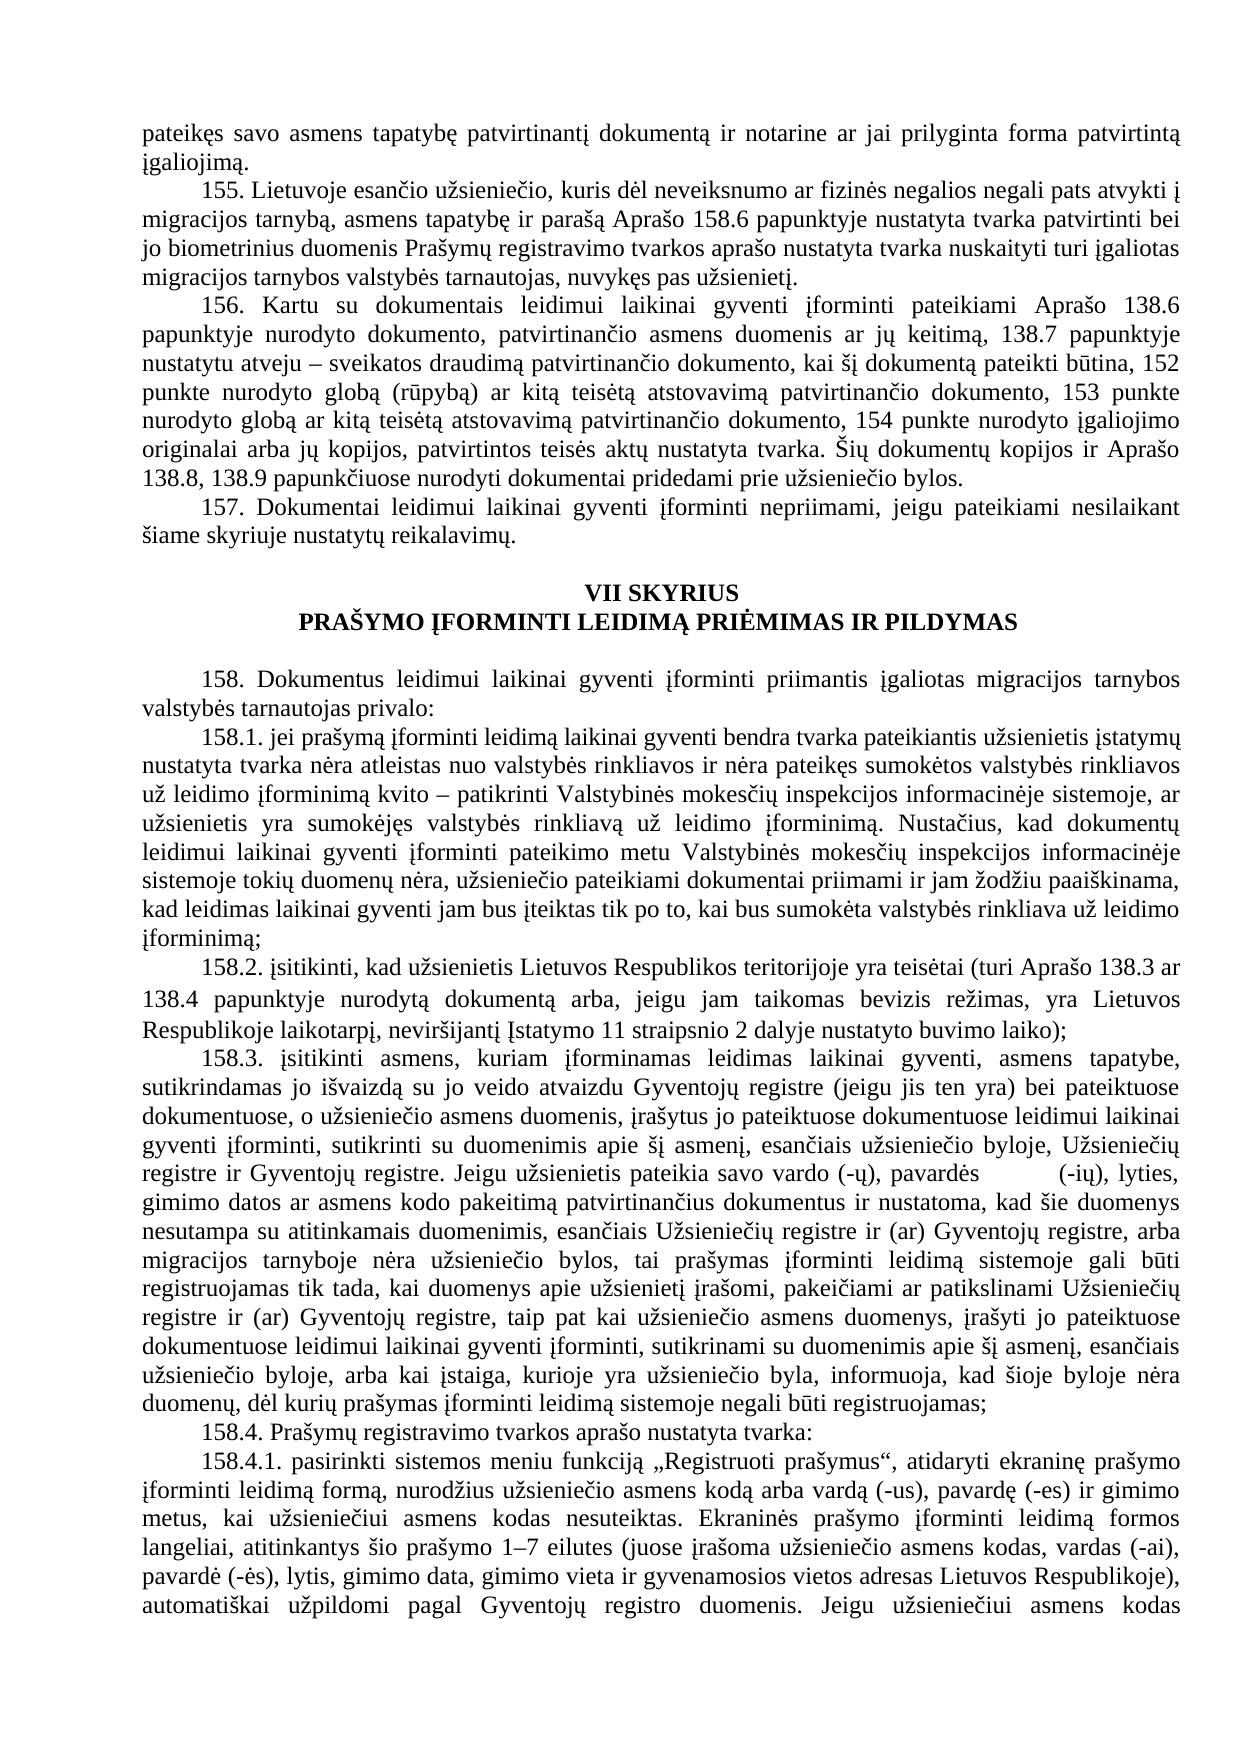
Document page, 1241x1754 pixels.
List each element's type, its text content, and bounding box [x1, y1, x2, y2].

text 155. Lietuvoje esančio užsieniečio, kuris dėl neveiksnumo ar fizinės negalios negali pats atvykti į migracijos tarnybą, asmens tapatybę ir parašą Aprašo 158.6 papunktyje nustatyta tvarka patvirtinti bei jo biometrinius duomenis Prašymų registravimo tvarkos aprašo nustatyta tvarka nuskaityti turi įgaliotas migracijos tarnybos valstybės tarnautojas, nuvykęs pas užsienietį. [142, 176, 1181, 291]
text pateikęs savo asmens tapatybę patvirtinantį dokumentą ir notarine ar jai prilyginta forma patvirtintą įgaliojimą. [142, 118, 1181, 176]
text 158.4. Prašymų registravimo tvarkos aprašo nustatyta tvarka: [142, 1417, 1181, 1446]
text 158.4.1. pasirinkti sistemos meniu funkciją „Registruoti prašymus“, atidaryti ekraninę prašymo įforminti leidimą formą, nurodžius užsieniečio asmens kodą arba vardą (-us), pavardę (-es) ir gimimo metus, kai užsieniečiui asmens kodas nesuteiktas. Ekraninės prašymo įforminti leidimą formos langeliai, atitinkantys šio prašymo 1–7 eilutes (juose įrašoma užsieniečio asmens kodas, vardas (-ai), pavardė (-ės), lytis, gimimo data, gimimo vieta ir gyvenamosios vietos adresas Lietuvos Respublikoje), automatiškai užpildomi pagal Gyventojų registro duomenis. Jeigu užsieniečiui asmens kodas [142, 1446, 1181, 1618]
text 158.2. įsitikinti, kad užsienietis Lietuvos Respublikos teritorijoje yra teisėtai (turi Aprašo 138.3 ar 138.4 papunktyje nurodytą dokumentą arba, jeigu jam taikomas bevizis režimas, yra Lietuvos Respublikoje laikotarpį, neviršijantį Įstatymo 11 straipsnio 2 dalyje nustatyto buvimo laiko); [142, 952, 1181, 1043]
text PRAŠYMO ĮFORMINTI LEIDIMĄ PRIĖMIMAS IR PILDYMAS [142, 607, 1181, 636]
text 158.1. jei prašymą įforminti leidimą laikinai gyventi bendra tvarka pateikiantis užsienietis įstatymų nustatyta tvarka nėra atleistas nuo valstybės rinkliavos ir nėra pateikęs sumokėtos valstybės rinkliavos už leidimo įforminimą kvito – patikrinti Valstybinės mokesčių inspekcijos informacinėje sistemoje, ar užsienietis yra sumokėjęs valstybės rinkliavą už leidimo įforminimą. Nustačius, kad dokumentų leidimui laikinai gyventi įforminti pateikimo metu Valstybinės mokesčių inspekcijos informacinėje sistemoje tokių duomenų nėra, užsieniečio pateikiami dokumentai priimami ir jam žodžiu paaiškinama, kad leidimas laikinai gyventi jam bus įteiktas tik po to, kai bus sumokėta valstybės rinkliava už leidimo įforminimą; [142, 722, 1181, 952]
text 158. Dokumentus leidimui laikinai gyventi įforminti priimantis įgaliotas migracijos tarnybos valstybės tarnautojas privalo: [142, 664, 1181, 722]
text 158.3. įsitikinti asmens, kuriam įforminamas leidimas laikinai gyventi, asmens tapatybe, sutikrindamas jo išvaizdą su jo veido atvaizdu Gyventojų registre (jeigu jis ten yra) bei pateiktuose dokumentuose, o užsieniečio asmens duomenis, įrašytus jo pateiktuose dokumentuose leidimui laikinai gyventi įforminti, sutikrinti su duomenimis apie šį asmenį, esančiais užsieniečio byloje, Užsieniečių registre ir Gyventojų registre. Jeigu užsienietis pateikia savo vardo (-ų), pavardės (-ių), lyties, gimimo datos ar asmens kodo pakeitimą patvirtinančius dokumentus ir nustatoma, kad šie duomenys nesutampa su atitinkamais duomenimis, esančiais Užsieniečių registre ir (ar) Gyventojų registre, arba migracijos tarnyboje nėra užsieniečio bylos, tai prašymas įforminti leidimą sistemoje gali būti registruojamas tik tada, kai duomenys apie užsienietį įrašomi, pakeičiami ar patikslinami Užsieniečių registre ir (ar) Gyventojų registre, taip pat kai užsieniečio asmens duomenys, įrašyti jo pateiktuose dokumentuose leidimui laikinai gyventi įforminti, sutikrinami su duomenimis apie šį asmenį, esančiais užsieniečio byloje, arba kai įstaiga, kurioje yra užsieniečio byla, informuoja, kad šioje byloje nėra duomenų, dėl kurių prašymas įforminti leidimą sistemoje negali būti registruojamas; [142, 1043, 1181, 1417]
text VII SKYRIUS [142, 578, 1181, 607]
text 157. Dokumentai leidimui laikinai gyventi įforminti nepriimami, jeigu pateikiami nesilaikant šiame skyriuje nustatytų reikalavimų. [142, 492, 1181, 549]
text 156. Kartu su dokumentais leidimui laikinai gyventi įforminti pateikiami Aprašo 138.6 papunktyje nurodyto dokumento, patvirtinančio asmens duomenis ar jų keitimą, 138.7 papunktyje nustatytu atveju – sveikatos draudimą patvirtinančio dokumento, kai šį dokumentą pateikti būtina, 152 punkte nurodyto globą (rūpybą) ar kitą teisėtą atstovavimą patvirtinančio dokumento, 153 punkte nurodyto globą ar kitą teisėtą atstovavimą patvirtinančio dokumento, 154 punkte nurodyto įgaliojimo originalai arba jų kopijos, patvirtintos teisės aktų nustatyta tvarka. Šių dokumentų kopijos ir Aprašo 138.8, 138.9 papunkčiuose nurodyti dokumentai pridedami prie užsieniečio bylos. [142, 291, 1181, 492]
